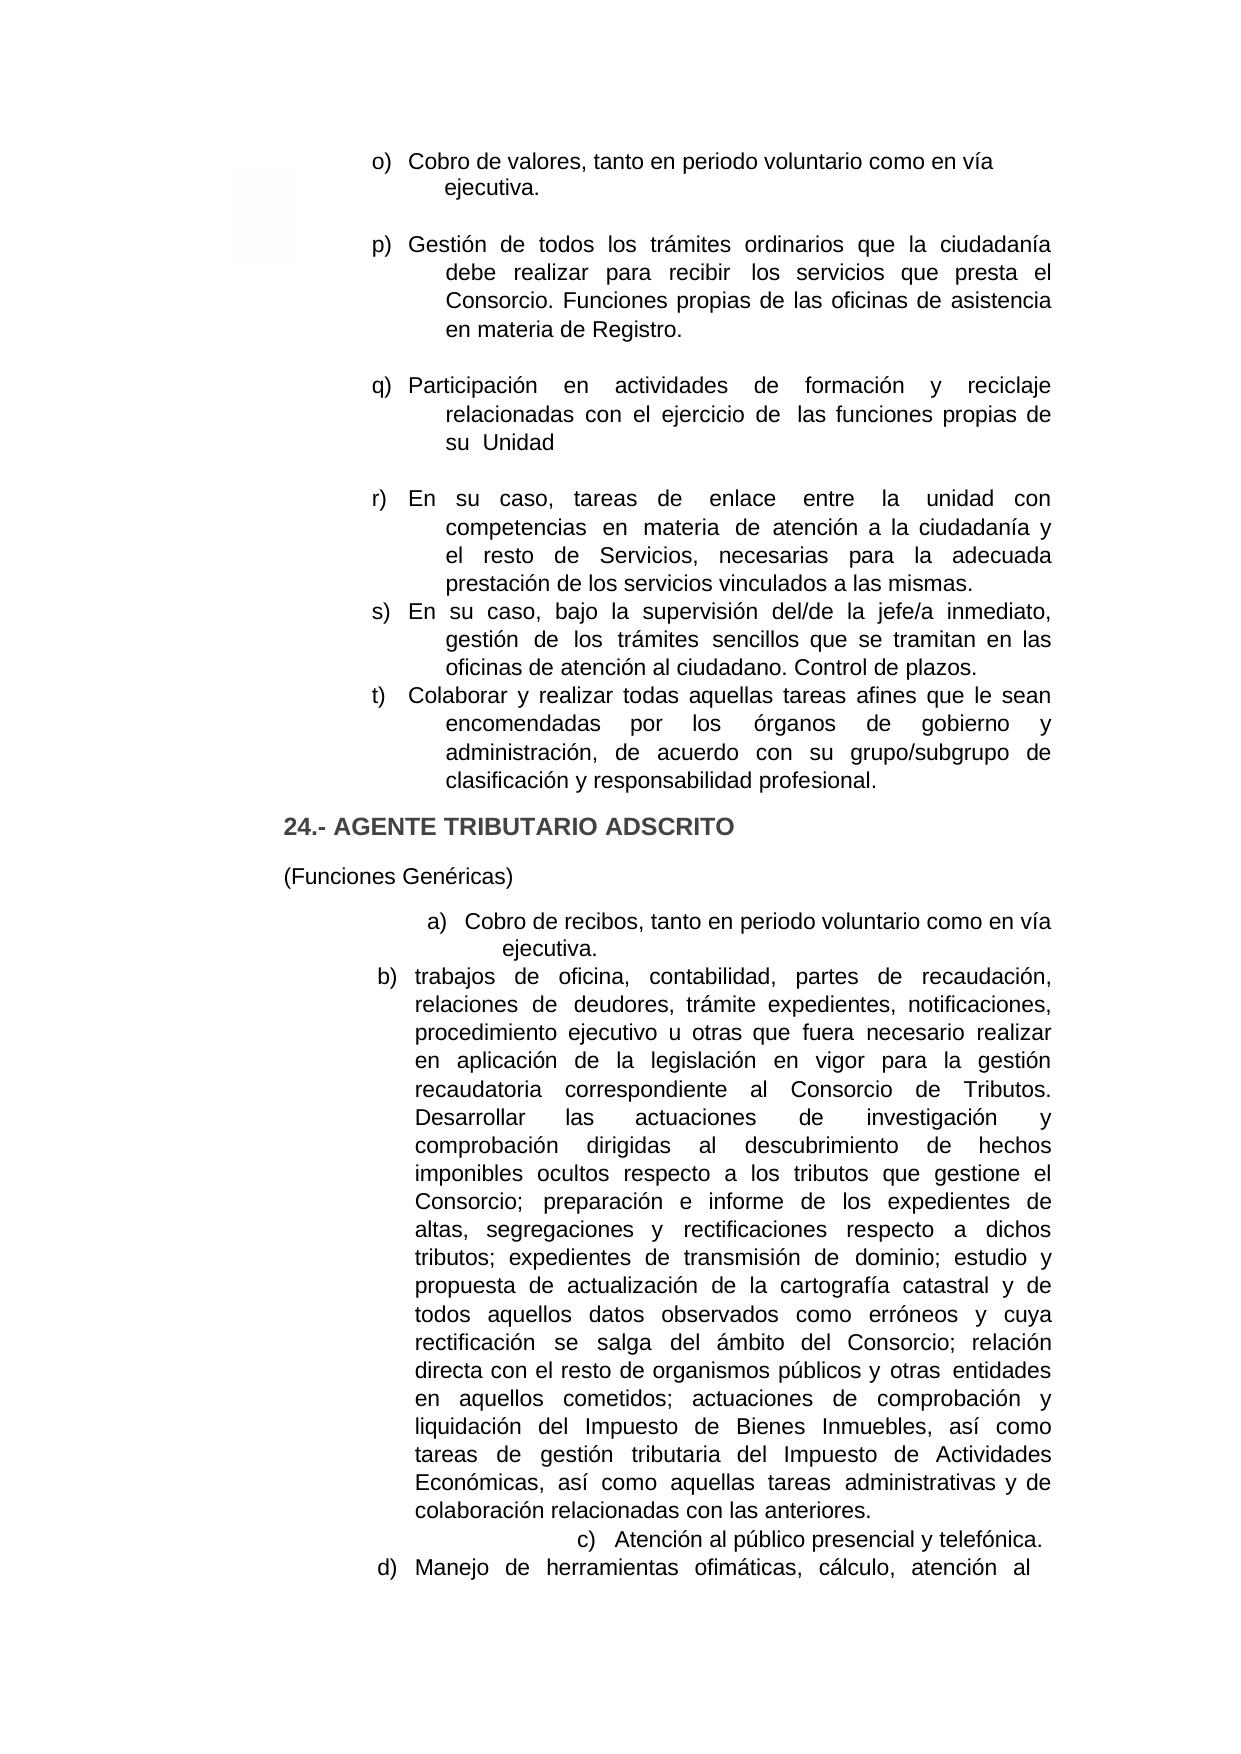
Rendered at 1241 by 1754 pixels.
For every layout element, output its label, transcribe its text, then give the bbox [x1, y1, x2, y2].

list Colaborar y realizar todas aquellas tareas afines que le sean encomendadas por los órganos de gobierno y administración, de acuerdo con su grupo/subgrupo de clasificación y responsabilidad profesional. [372, 682, 1052, 793]
list trabajos de oficina, contabilidad, partes de recaudación, relaciones de deudores, trámite expedientes, notificaciones, procedimiento ejecutivo u otras que fuera necesario realizar en aplicación de la legislación en vigor para la gestión recaudatoria correspondiente al Consorcio de Tributos. Desarrollar las actuaciones de investigación y comprobación dirigidas al descubrimiento de hechos imponibles ocultos respecto a los tributos que gestione el Consorcio; preparación e informe de los expedientes de altas, segregaciones y rectificaciones respecto a dichos tributos; expedientes de transmisión de dominio; estudio y propuesta de actualización de la cartografía catastral y de todos aquellos datos observados como erróneos y cuya rectificación se salga del ámbito del Consorcio; relación directa con el resto de organismos públicos y otras entidades en aquellos cometidos; actuaciones de comprobación y liquidación del Impuesto de Bienes Inmuebles, así como tareas de gestión tributaria del Impuesto de Actividades Económicas, así como aquellas tareas administrativas y de colaboración relacionadas con las anteriores. [377, 963, 1052, 1524]
list Gestión de todos los trámites ordinarios que la ciudadanía debe realizar para recibir los servicios que presta el Consorcio. Funciones propias de las oficinas de asistencia en materia de Registro. [372, 231, 1052, 342]
text (Funciones Genéricas) [283, 863, 1063, 889]
list Cobro de recibos, tanto en periodo voluntario como en vía ejecutiva. [427, 908, 1063, 961]
list Participación en actividades de formación y reciclaje relacionadas con el ejercicio de las funciones propias de su Unidad [372, 372, 1052, 455]
list En su caso, tareas de enlace entre la unidad con competencias en materia de atención a la ciudadanía y el resto de Servicios, necesarias para la adecuada prestación de los servicios vinculados a las mismas. [372, 485, 1052, 596]
list Manejo de herramientas ofimáticas, cálculo, atención al [377, 1554, 1052, 1580]
list Cobro de valores, tanto en periodo voluntario como en vía ejecutiva. [372, 148, 1063, 200]
list Atención al público presencial y telefónica. [577, 1526, 1063, 1552]
list En su caso, bajo la supervisión del/de la jefe/a inmediato, gestión de los trámites sencillos que se tramitan en las oficinas de atención al ciudadano. Control de plazos. [372, 598, 1052, 681]
subtitle 24.- AGENTE TRIBUTARIO ADSCRITO [283, 811, 1063, 840]
